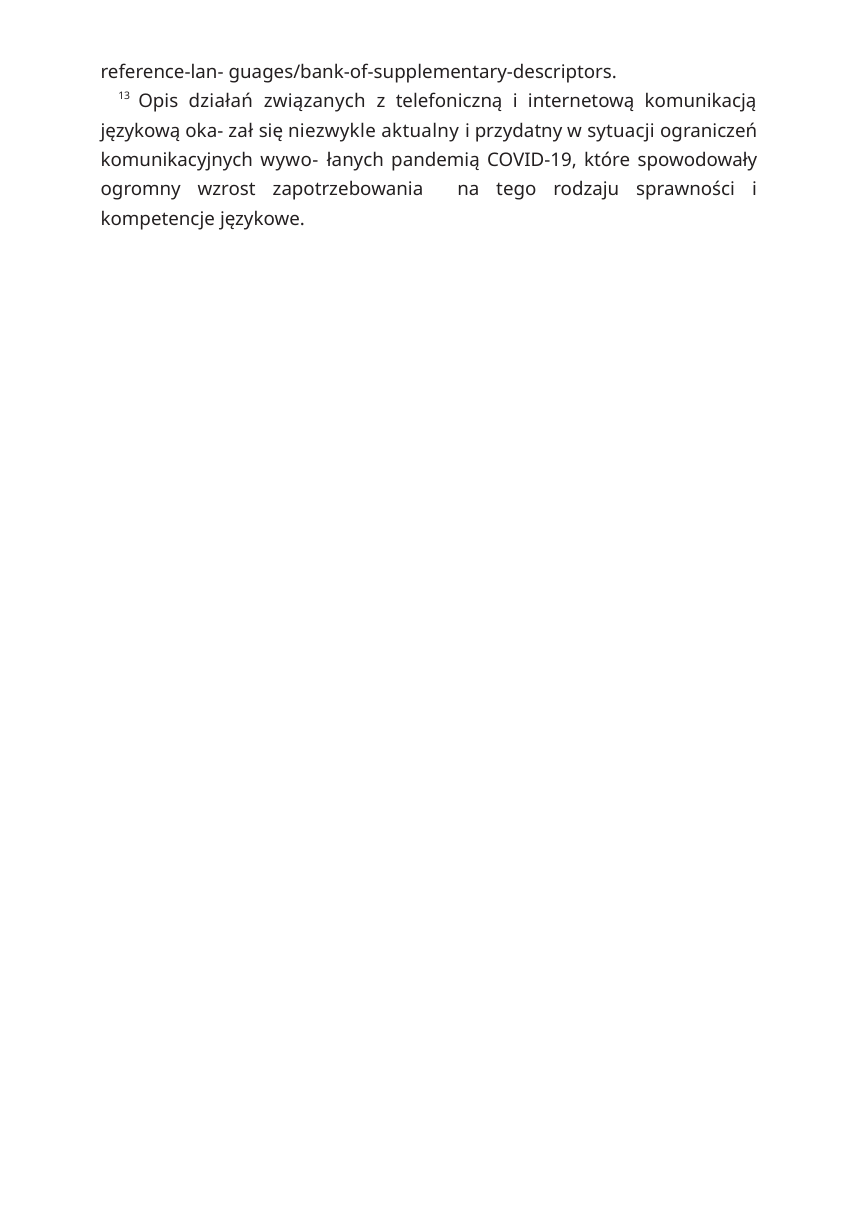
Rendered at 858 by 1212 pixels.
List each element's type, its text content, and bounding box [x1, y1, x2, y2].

text 13 Opis działań związanych z telefoniczną i internetową komunikacją językową oka- zał się niezwykle aktualny i przydatny w sytuacji ograniczeń komunikacyjnych wywo- łanych pandemią COVID-19, które spowodowały ogromny wzrost zapotrzebowania na tego rodzaju sprawności i kompetencje językowe. [100, 88, 757, 230]
text reference-lan- guages/bank-of-supplementary-descriptors. [100, 58, 757, 84]
